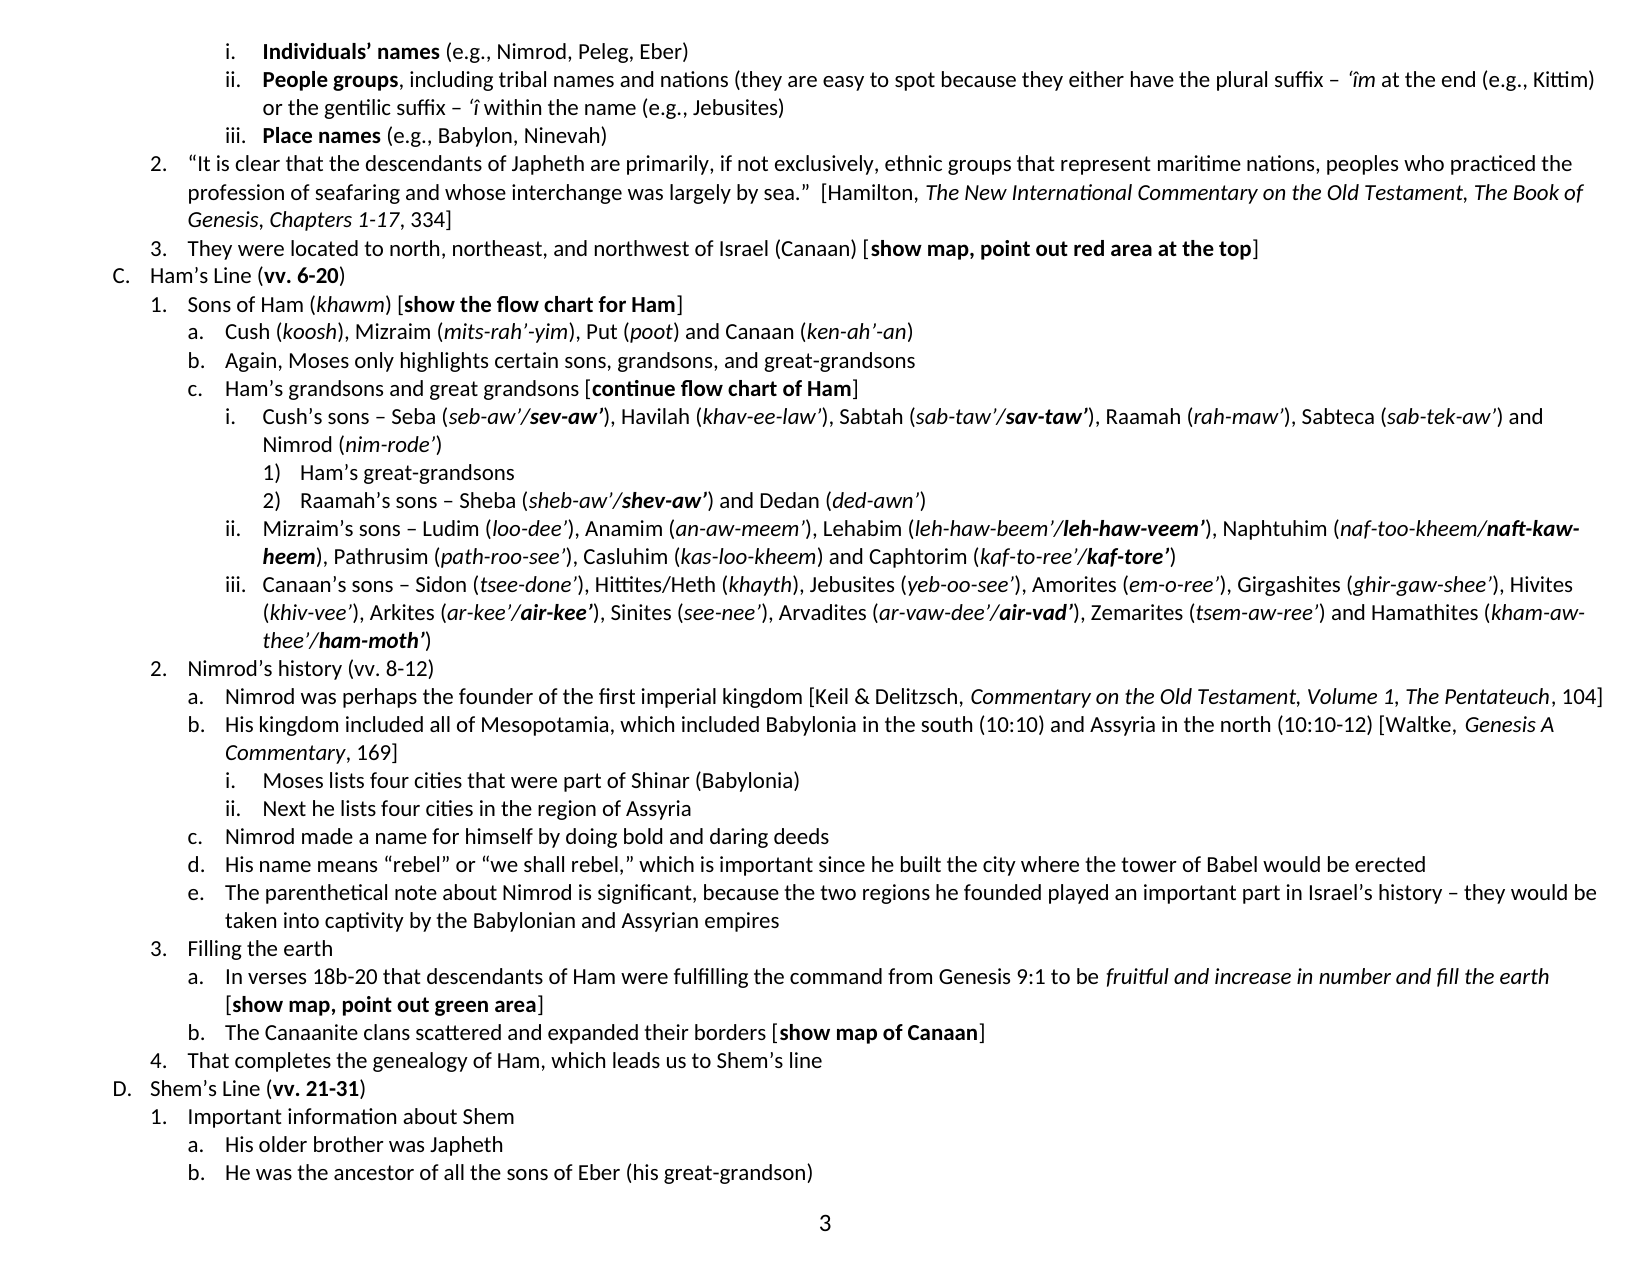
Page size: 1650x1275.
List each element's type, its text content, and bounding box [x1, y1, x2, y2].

list “It is clear that the descendants of Japheth are primarily, if not exclusively, ethnic groups that represent maritime nations, peoples who practiced the profession of seafaring and whose interchange was largely by sea.” [Hamilton, The New International Commentary on the Old Testament, The Book of Genesis, Chapters 1-17, 334] [150, 149, 1612, 234]
list Again, Moses only highlights certain sons, grandsons, and great-grandsons [187, 346, 1612, 374]
list They were located to north, northeast, and northwest of Israel (Canaan) [show map, point out red area at the top] [150, 234, 1612, 262]
list Sons of Ham (khawm) [show the flow chart for Ham] [150, 290, 1612, 318]
list Ham’s grandsons and great grandsons [continue flow chart of Ham] [187, 374, 1612, 402]
list That completes the genealogy of Ham, which leads us to Shem’s line [150, 1046, 1612, 1074]
list Nimrod was perhaps the founder of the first imperial kingdom [Keil & Delitzsch, Commentary on the Old Testament, Volume 1, The Pentateuch, 104] [187, 682, 1612, 710]
list Cush (koosh), Mizraim (mits-rah’-yim), Put (poot) and Canaan (ken-ah’-an) [187, 318, 1612, 346]
list Important information about Shem [150, 1102, 1612, 1130]
list Ham’s great-grandsons [262, 458, 1612, 486]
list The Canaanite clans scattered and expanded their borders [show map of Canaan] [187, 1018, 1612, 1046]
list In verses 18b-20 that descendants of Ham were fulfilling the command from Genesis 9:1 to be fruitful and increase in number and fill the earth [show map, point out green area] [187, 962, 1612, 1018]
list Cush’s sons – Seba (seb-aw’/sev-aw’), Havilah (khav-ee-law’), Sabtah (sab-taw’/sav-taw’), Raamah (rah-maw’), Sabteca (sab-tek-aw’) and Nimrod (nim-rode’) [225, 402, 1612, 458]
list Mizraim’s sons – Ludim (loo-dee’), Anamim (an-aw-meem’), Lehabim (leh-haw-beem’/leh-haw-veem’), Naphtuhim (naf-too-kheem/naft-kaw-heem), Pathrusim (path-roo-see’), Casluhim (kas-loo-kheem) and Caphtorim (kaf-to-ree’/kaf-tore’) [225, 514, 1612, 570]
list Individuals’ names (e.g., Nimrod, Peleg, Eber) [225, 37, 1612, 66]
list Raamah’s sons – Sheba (sheb-aw’/shev-aw’) and Dedan (ded-awn’) [262, 486, 1612, 514]
list Nimrod made a name for himself by doing bold and daring deeds [187, 822, 1612, 850]
list Canaan’s sons – Sidon (tsee-done’), Hittites/Heth (khayth), Jebusites (yeb-oo-see’), Amorites (em-o-ree’), Girgashites (ghir-gaw-shee’), Hivites (khiv-vee’), Arkites (ar-kee’/air-kee’), Sinites (see-nee’), Arvadites (ar-vaw-dee’/air-vad’), Zemarites (tsem-aw-ree’) and Hamathites (kham-aw-thee’/ham-moth’) [225, 570, 1612, 654]
list Nimrod’s history (vv. 8-12) [150, 654, 1612, 682]
list People groups, including tribal names and nations (they are easy to spot because they either have the plural suffix – ‘îm at the end (e.g., Kittim) or the gentilic suffix – ‘î within the name (e.g., Jebusites) [225, 66, 1612, 122]
list His older brother was Japheth [187, 1130, 1612, 1158]
list Ham’s Line (vv. 6-20) [112, 262, 1612, 290]
list He was the ancestor of all the sons of Eber (his great-grandson) [187, 1158, 1612, 1186]
list The parenthetical note about Nimrod is significant, because the two regions he founded played an important part in Israel’s history – they would be taken into captivity by the Babylonian and Assyrian empires [187, 878, 1612, 934]
list Next he lists four cities in the region of Assyria [225, 794, 1612, 822]
list His kingdom included all of Mesopotamia, which included Babylonia in the south (10:10) and Assyria in the north (10:10-12) [Waltke, Genesis A Commentary, 169] [187, 710, 1612, 766]
list Filling the earth [150, 934, 1612, 962]
list Moses lists four cities that were part of Shinar (Babylonia) [225, 766, 1612, 794]
list Shem’s Line (vv. 21-31) [112, 1074, 1612, 1102]
list His name means “rebel” or “we shall rebel,” which is important since he built the city where the tower of Babel would be erected [187, 850, 1612, 878]
list Place names (e.g., Babylon, Ninevah) [225, 122, 1612, 149]
